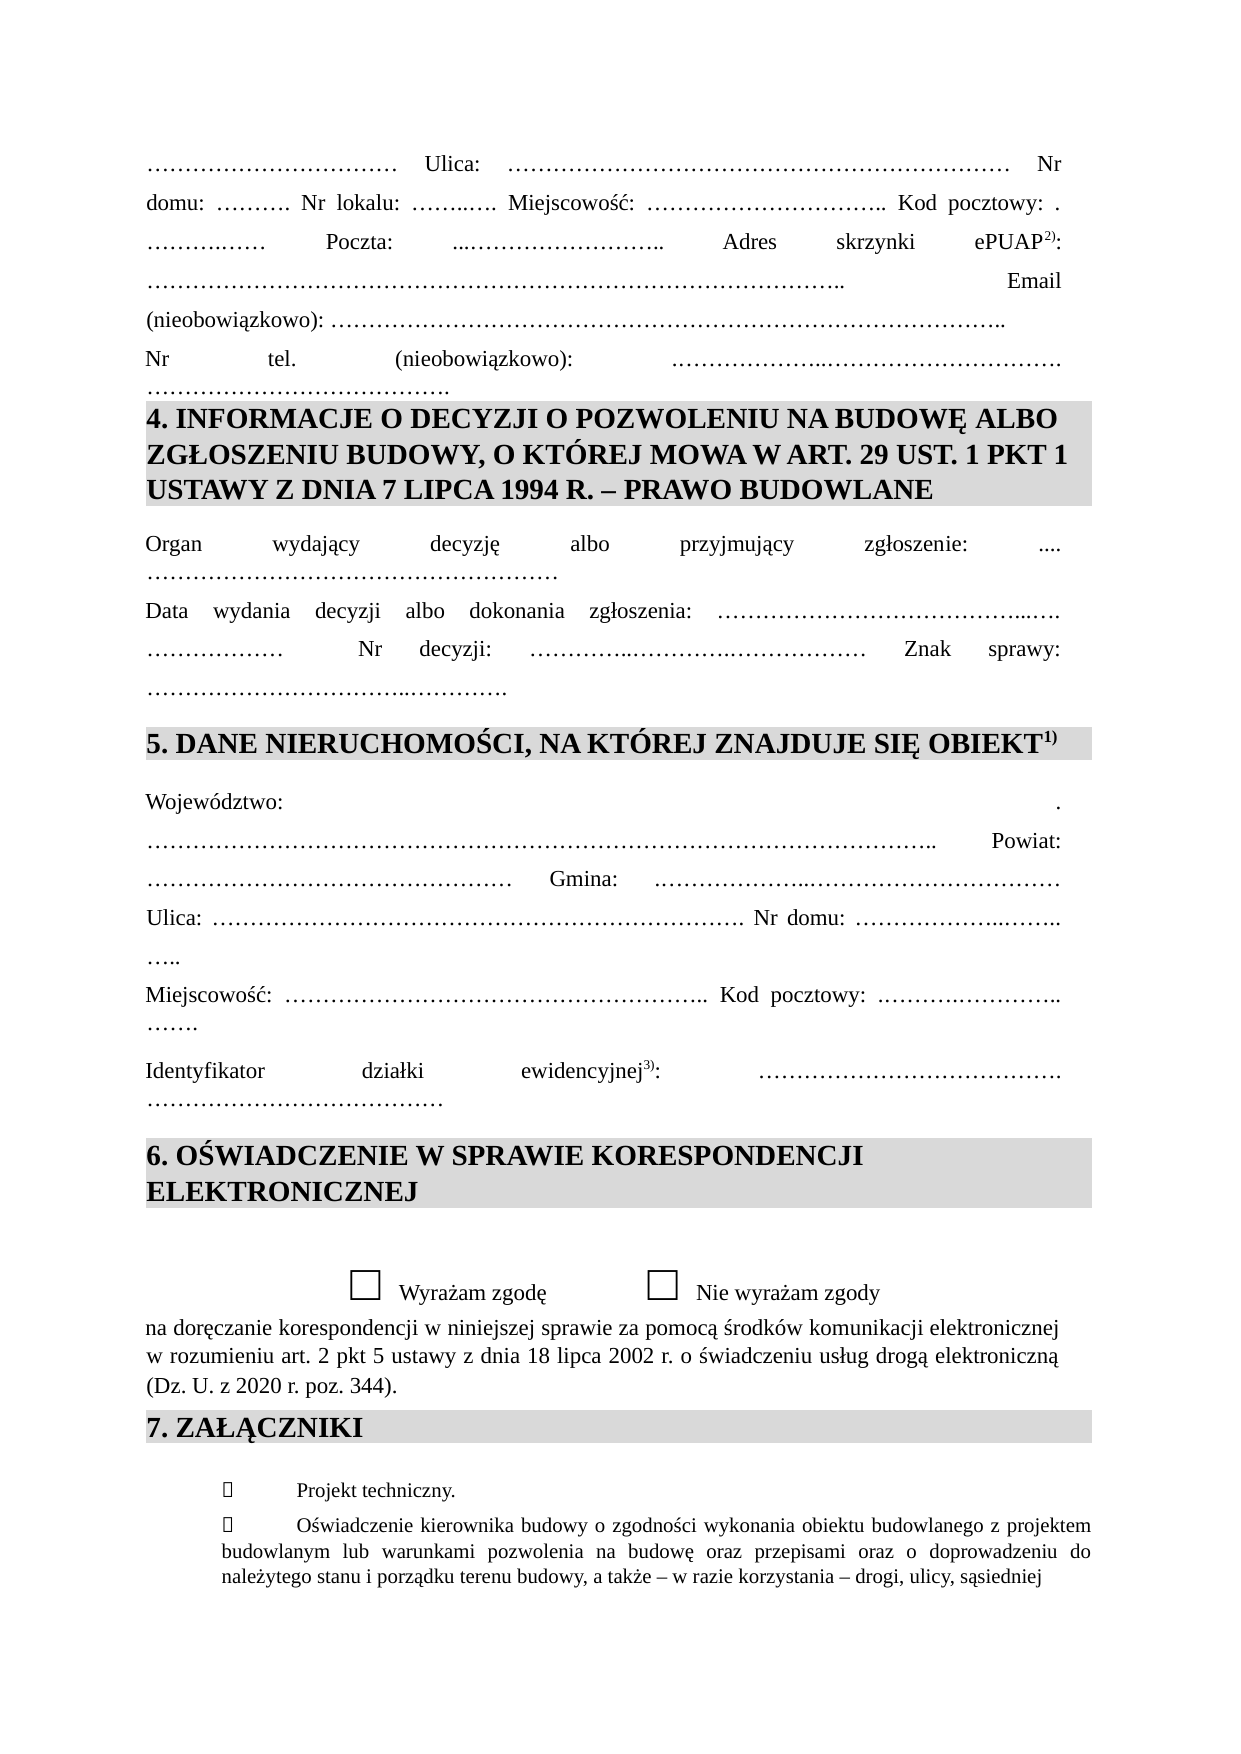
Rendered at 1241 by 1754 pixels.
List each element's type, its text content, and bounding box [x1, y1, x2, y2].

text Miejscowość: ……………………………………………….. Kod pocztowy: .……….…………..……. [145, 981, 1061, 1036]
subtitle 4. INFORMACJE O DECYZJI O POZWOLENIU NA BUDOWĘ ALBO ZGŁOSZENIU BUDOWY, O KTÓREJ MOWA W ART. 29 UST. 1 PKT 1 USTAWY Z DNIA 7 LIPCA 1994 R. – PRAWO BUDOWLANE [146, 401, 1092, 506]
subtitle 5. DANE NIERUCHOMOŚCI, NA KTÓREJ ZNAJDUJE SIĘ OBIEKT1) [146, 727, 1092, 760]
subtitle 7. ZAŁĄCZNIKI [146, 1410, 1092, 1443]
text …………………………… Ulica: ………………………………………………………… Nr domu: ………. Nr lokalu: ……..…. Miejscowość: ………………………….. Kod pocztowy: .……….…… Poczta: ...…………………….. Adres skrzynki ePUAP2): ……………………………………………………………………………….. Email (nieobowiązkowo): …………………………………………………………………………….. [145, 150, 1062, 332]
text Nr tel. (nieobowiązkowo): .………………..………………………….…………………………………. [145, 345, 1062, 399]
text □ Wyrażam zgodę □ Nie wyrażam zgody [146, 1253, 1092, 1311]
text Data wydania decyzji albo dokonania zgłoszenia: …………………………………...….……………… Nr decyzji: …………..………….……………… Znak sprawy: ……………………………..…………. [145, 597, 1061, 700]
text Identyfikator działki ewidencyjnej3): ………………………………….………………………………… [145, 1057, 1061, 1111]
text Województwo: .………………………………………………………………………………………….. Powiat: ………………………………………… Gmina: .………………..…………………………… Ulica: ……………………………………………………………. Nr domu: ………………..……..….. [145, 788, 1061, 969]
text na doręczanie korespondencji w niniejszej sprawie za pomocą środków komunikacji elektronicznej w rozumieniu art. 2 pkt 5 ustawy z dnia 18 lipca 2002 r. o świadczeniu usług drogą elektroniczną (Dz. U. z 2020 r. poz. 344). [145, 1314, 1061, 1399]
list Projekt techniczny. [221, 1476, 1092, 1504]
list Oświadczenie kierownika budowy o zgodności wykonania obiektu budowlanego z projektem budowlanym lub warunkami pozwolenia na budowę oraz przepisami oraz o doprowadzeniu do należytego stanu i porządku terenu budowy, a także – w razie korzystania – drogi, ulicy, sąsiedniej [221, 1510, 1092, 1588]
text Organ wydający decyzję albo przyjmujący zgłoszenie: ....……………………………………………… [145, 530, 1061, 584]
subtitle 6. OŚWIADCZENIE W SPRAWIE KORESPONDENCJI ELEKTRONICZNEJ [146, 1138, 1092, 1208]
